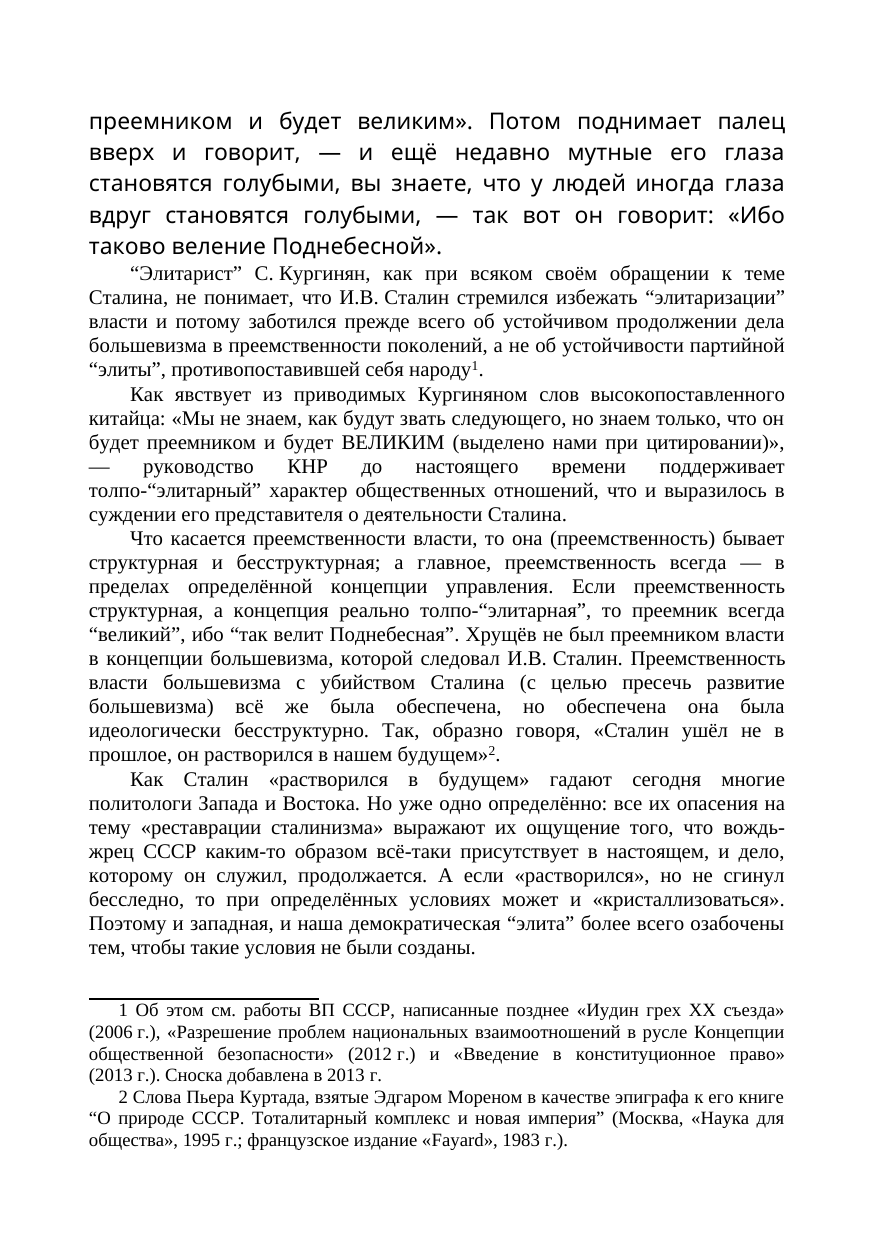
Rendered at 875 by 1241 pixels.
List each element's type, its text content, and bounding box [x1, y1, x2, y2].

text преемником и будет великим». Потом поднимает палец вверх и говорит, — и ещё недавно мутные его глаза становятся голубыми, вы знаете, что у людей иногда глаза вдруг становятся голубыми, — так вот он говорит: «Ибо таково веление Поднебесной». [89, 105, 786, 261]
text Об этом см. работы ВП СССР, написанные позднее «Иудин грех ХХ съезда» (2006 г.), «Разрешение проблем национальных взаимоотношений в русле Концепции общественной безопасности» (2012 г.) и «Введение в конституционное право» (2013 г.). Сноска добавлена в 2013 г. [89, 999, 786, 1086]
text “Элитарист” С. Кургинян, как при всяком своём обращении к теме Сталина, не понимает, что И.В. Сталин стремился избежать “элитаризации” власти и потому заботился прежде всего об устойчивом продолжении дела большевизма в преемственности поколений, а не об устойчивости партийной “элиты”, противопоставившей себя народу. [89, 261, 786, 381]
text Как Сталин «растворился в будущем» гадают сегодня многие политологи Запада и Востока. Но уже одно определённо: все их опасения на тему «реставрации сталинизма» выражают их ощущение того, что вождь-жрец СССР каким-то образом всё-таки присутствует в настоящем, и дело, которому он служил, продолжается. А если «растворился», но не сгинул бесследно, то при определённых условиях может и «кристаллизоваться». Поэтому и западная, и наша демократическая “элита” более всего озабочены тем, чтобы такие условия не были созданы. [89, 766, 786, 959]
text Как явствует из приводимых Кургиняном слов высокопоставленного китайца: «Мы не знаем, как будут звать следующего, но знаем только, что он будет преемником и будет ВЕЛИКИМ (выделено нами при цитировании)», — руководство КНР до настоящего времени поддерживает толпо-“элитарный” характер общественных отношений, что и выразилось в суждении его представителя о деятельности Сталина. [89, 381, 786, 526]
text Слова Пьера Куртада, взятые Эдгаром Мореном в качестве эпиграфа к его книге “О природе СССР. Тоталитарный комплекс и новая империя” (Москва, «Наука для общества», 1995 г.; французское издание «Fayard», 1983 г.). [89, 1086, 786, 1150]
text Что касается преемственности власти, то она (преемственность) бывает структурная и бесструктурная; а главное, преемственность всегда — в пределах определённой концепции управления. Если преемственность структурная, а концепция реально толпо-“элитарная”, то преемник всегда “великий”, ибо “так велит Поднебесная”. Хрущёв не был преемником власти в концепции большевизма, которой следовал И.В. Сталин. Преемственность власти большевизма с убийством Сталина (с целью пресечь развитие большевизма) всё же была обеспечена, но обеспечена она была идеологически бесструктурно. Так, образно говоря, «Сталин ушёл не в прошлое, он растворился в нашем будущем». [89, 526, 786, 766]
